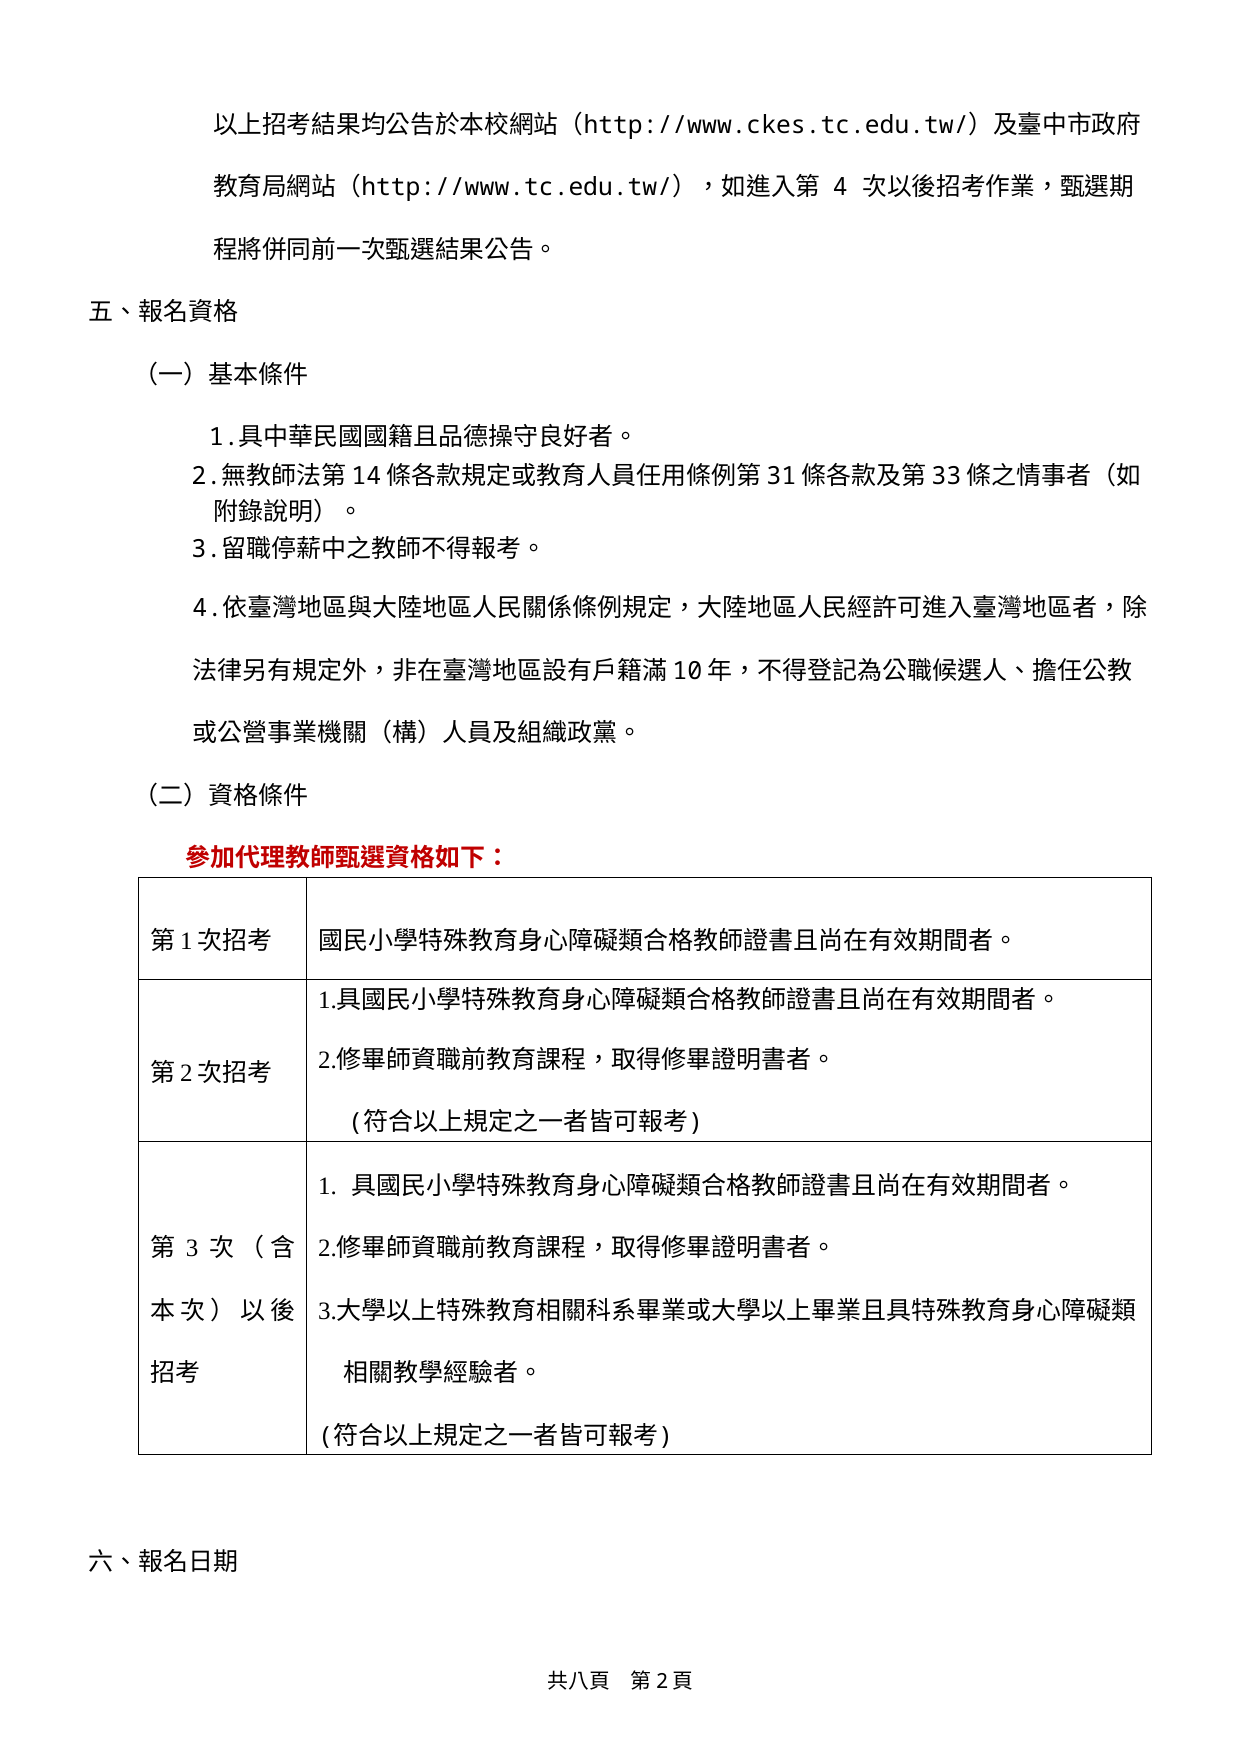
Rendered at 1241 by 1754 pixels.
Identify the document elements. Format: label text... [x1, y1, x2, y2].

text 4.依臺灣地區與大陸地區人民關係條例規定，大陸地區人民經許可進入臺灣地區者，除法律另有規定外，非在臺灣地區設有戶籍滿10年，不得登記為公職候選人、擔任公教或公營事業機關（構）人員及組織政黨。 [192, 564, 1152, 752]
table_cell 1. 具國民小學特殊教育身心障礙類合格教師證書且尚在有效期間者。 2.修畢師資職前教育課程，取得修畢證明書者。 3.大學以上特殊教育相關科系畢業或大學以上畢業且具特殊教育身心障礙類相關教學經驗者。 (符合以上規定之一者皆可報考) [307, 1142, 1151, 1454]
text 3.留職停薪中之教師不得報考。 [176, 528, 1152, 564]
text 2.無教師法第14條各款規定或教育人員任用條例第31條各款及第33條之情事者（如附錄說明）。 [176, 456, 1152, 528]
text 五、報名資格 [89, 268, 1152, 331]
text （二）資格條件 [89, 752, 1152, 814]
text 參加代理教師甄選資格如下： [185, 814, 1152, 877]
text 以上招考結果均公告於本校網站（http://www.ckes.tc.edu.tw/）及臺中市政府教育局網站（http://www.tc.edu.tw/），如進入第 4 次以後招考作業，甄選期程將併同前一次甄選結果公告。 [213, 81, 1152, 268]
text 1.具中華民國國籍且品德操守良好者。 [89, 393, 1152, 456]
table_cell 第3次（含本次）以後招考 [139, 1142, 306, 1454]
table_header 第1次招考 [139, 878, 306, 978]
table_cell 第2次招考 [139, 980, 306, 1141]
text （一）基本條件 [89, 331, 1152, 393]
table_header 國民小學特殊教育身心障礙類合格教師證書且尚在有效期間者。 [307, 878, 1151, 978]
text 六、報名日期 [89, 1518, 1152, 1643]
table_cell 1.具國民小學特殊教育身心障礙類合格教師證書且尚在有效期間者。 2.修畢師資職前教育課程，取得修畢證明書者。 (符合以上規定之一者皆可報考) [307, 980, 1151, 1141]
